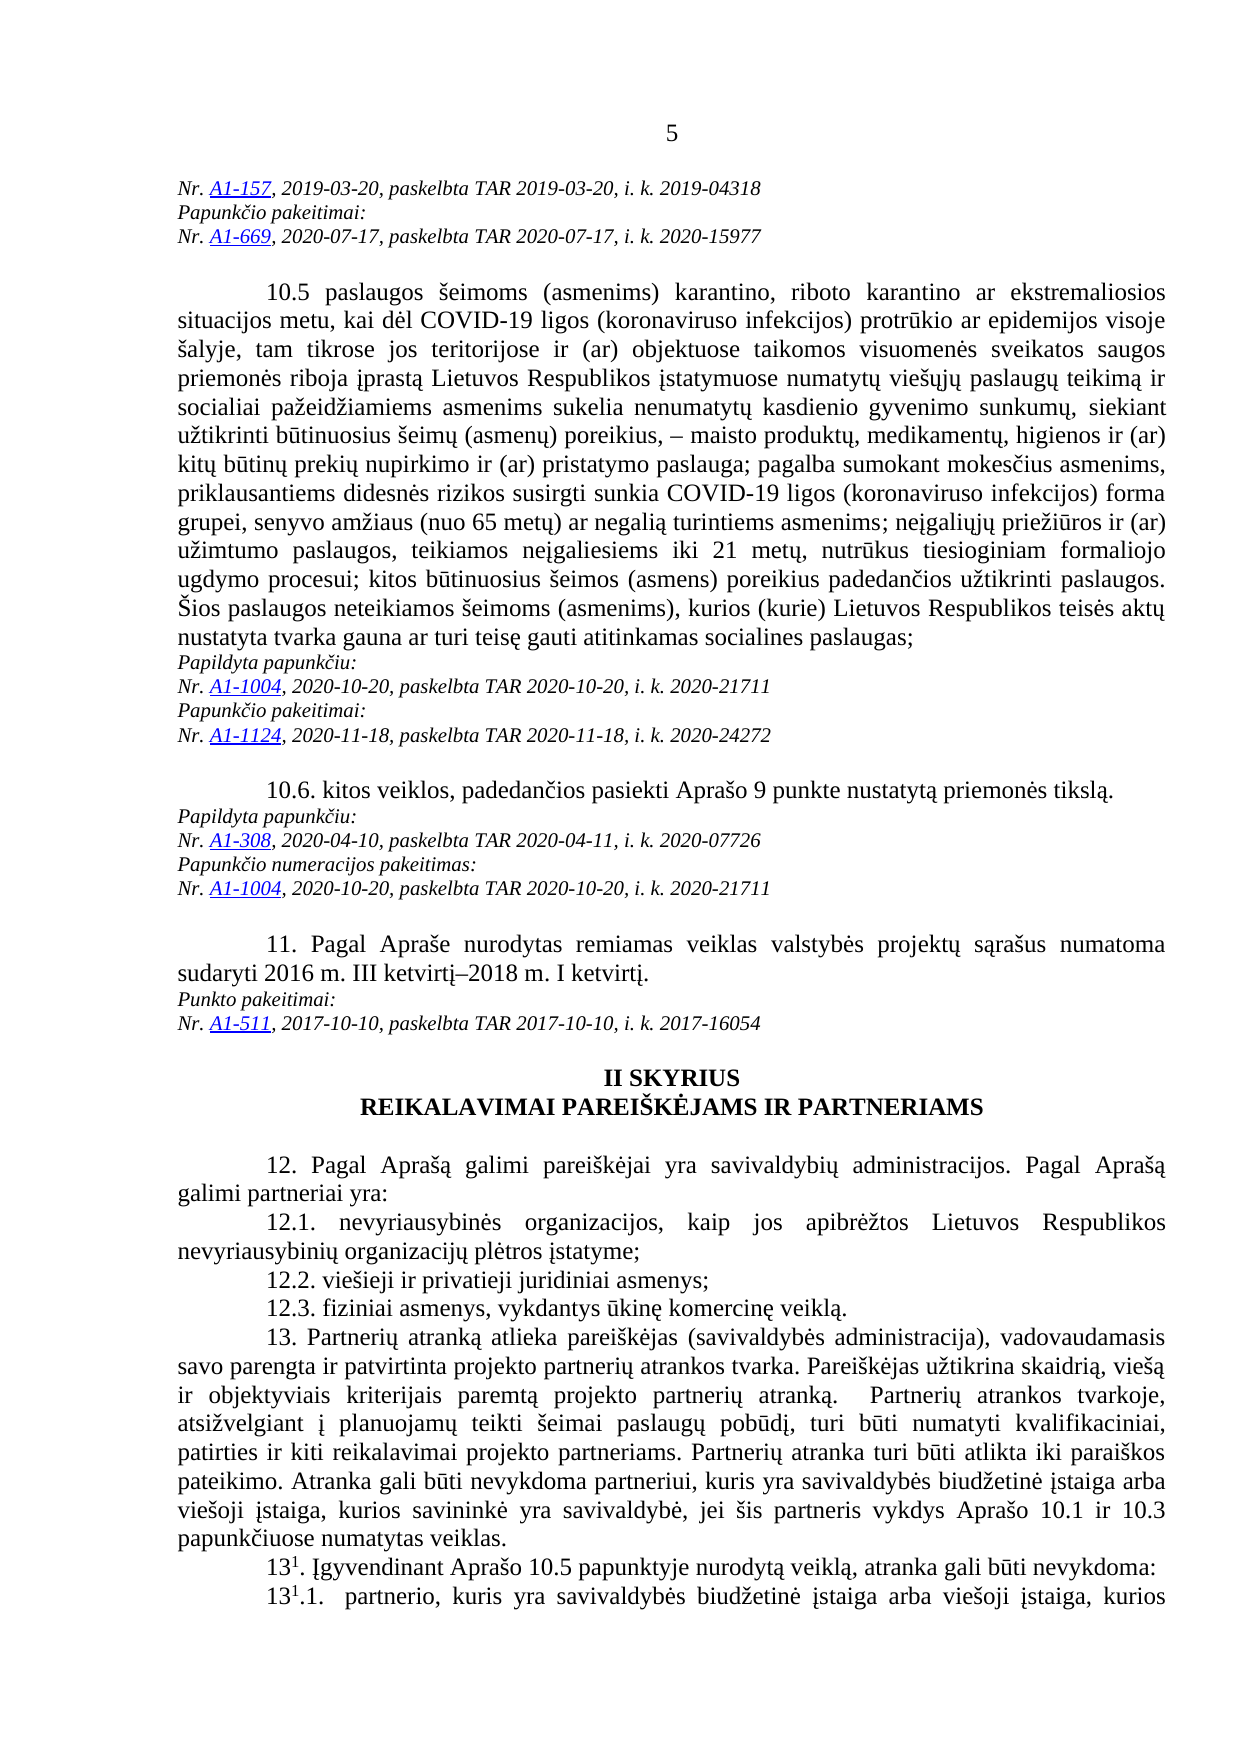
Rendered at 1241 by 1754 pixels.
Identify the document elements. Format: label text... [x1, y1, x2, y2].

text Nr. A1-1124, 2020-11-18, paskelbta TAR 2020-11-18, i. k. 2020-24272 [177, 722, 1166, 747]
text 11. Pagal Apraše nurodytas remiamas veiklas valstybės projektų sąrašus numatoma sudaryti 2016 m. III ketvirtį–2018 m. I ketvirtį. [177, 929, 1166, 987]
text Nr. A1-1004, 2020-10-20, paskelbta TAR 2020-10-20, i. k. 2020-21711 [177, 674, 1166, 698]
text Papildyta papunkčiu: [177, 804, 1166, 828]
text Nr. A1-669, 2020-07-17, paskelbta TAR 2020-07-17, i. k. 2020-15977 [177, 224, 1166, 248]
text Nr. A1-308, 2020-04-10, paskelbta TAR 2020-04-11, i. k. 2020-07726 [177, 828, 1166, 852]
text 13. Partnerių atranką atlieka pareiškėjas (savivaldybės administracija), vadovaudamasis savo parengta ir patvirtinta projekto partnerių atrankos tvarka. Pareiškėjas užtikrina skaidrią, viešą ir objektyviais kriterijais paremtą projekto partnerių atranką. Partnerių atrankos tvarkoje, atsižvelgiant į planuojamų teikti šeimai paslaugų pobūdį, turi būti numatyti kvalifikaciniai, patirties ir kiti reikalavimai projekto partneriams. Partnerių atranka turi būti atlikta iki paraiškos pateikimo. Atranka gali būti nevykdoma partneriui, kuris yra savivaldybės biudžetinė įstaiga arba viešoji įstaiga, kurios savininkė yra savivaldybė, jei šis partneris vykdys Aprašo 10.1 ir 10.3 papunkčiuose numatytas veiklas. [177, 1322, 1166, 1552]
text 10.6. kitos veiklos, padedančios pasiekti Aprašo 9 punkte nustatytą priemonės tikslą. [177, 775, 1166, 804]
text REIKALAVIMAI PAREIŠKĖJAMS IR PARTNERIAMS [177, 1092, 1166, 1121]
text 12. Pagal Aprašą galimi pareiškėjai yra savivaldybių administracijos. Pagal Aprašą galimi partneriai yra: [177, 1150, 1166, 1207]
text Papildyta papunkčiu: [177, 650, 1166, 674]
text Papunkčio pakeitimai: [177, 200, 1166, 224]
text Punkto pakeitimai: [177, 987, 1166, 1011]
text Papunkčio pakeitimai: [177, 698, 1166, 722]
text Papunkčio numeracijos pakeitimas: [177, 852, 1166, 876]
text Nr. A1-157, 2019-03-20, paskelbta TAR 2019-03-20, i. k. 2019-04318 [177, 176, 1166, 200]
text 10.5 paslaugos šeimoms (asmenims) karantino, riboto karantino ar ekstremaliosios situacijos metu, kai dėl COVID-19 ligos (koronaviruso infekcijos) protrūkio ar epidemijos visoje šalyje, tam tikrose jos teritorijose ir (ar) objektuose taikomos visuomenės sveikatos saugos priemonės riboja įprastą Lietuvos Respublikos įstatymuose numatytų viešųjų paslaugų teikimą ir socialiai pažeidžiamiems asmenims sukelia nenumatytų kasdienio gyvenimo sunkumų, siekiant užtikrinti būtinuosius šeimų (asmenų) poreikius, – maisto produktų, medikamentų, higienos ir (ar) kitų būtinų prekių nupirkimo ir (ar) pristatymo paslauga; pagalba sumokant mokesčius asmenims, priklausantiems didesnės rizikos susirgti sunkia COVID-19 ligos (koronaviruso infekcijos) forma grupei, senyvo amžiaus (nuo 65 metų) ar negalią turintiems asmenims; neįgaliųjų priežiūros ir (ar) užimtumo paslaugos, teikiamos neįgaliesiems iki 21 metų, nutrūkus tiesioginiam formaliojo ugdymo procesui; kitos būtinuosius šeimos (asmens) poreikius padedančios užtikrinti paslaugos. Šios paslaugos neteikiamos šeimoms (asmenims), kurios (kurie) Lietuvos Respublikos teisės aktų nustatyta tvarka gauna ar turi teisę gauti atitinkamas socialines paslaugas; [177, 277, 1166, 650]
text 12.2. viešieji ir privatieji juridiniai asmenys; [177, 1265, 1166, 1293]
text 12.1. nevyriausybinės organizacijos, kaip jos apibrėžtos Lietuvos Respublikos nevyriausybinių organizacijų plėtros įstatyme; [177, 1207, 1166, 1265]
text Nr. A1-1004, 2020-10-20, paskelbta TAR 2020-10-20, i. k. 2020-21711 [177, 876, 1166, 900]
text II SKYRIUS [177, 1063, 1166, 1092]
text 131.1. partnerio, kuris yra savivaldybės biudžetinė įstaiga arba viešoji įstaiga, kurios [177, 1581, 1166, 1610]
text Nr. A1-511, 2017-10-10, paskelbta TAR 2017-10-10, i. k. 2017-16054 [177, 1011, 1166, 1035]
text 12.3. fiziniai asmenys, vykdantys ūkinę komercinę veiklą. [177, 1293, 1166, 1322]
text 131. Įgyvendinant Aprašo 10.5 papunktyje nurodytą veiklą, atranka gali būti nevykdoma: [177, 1552, 1166, 1581]
